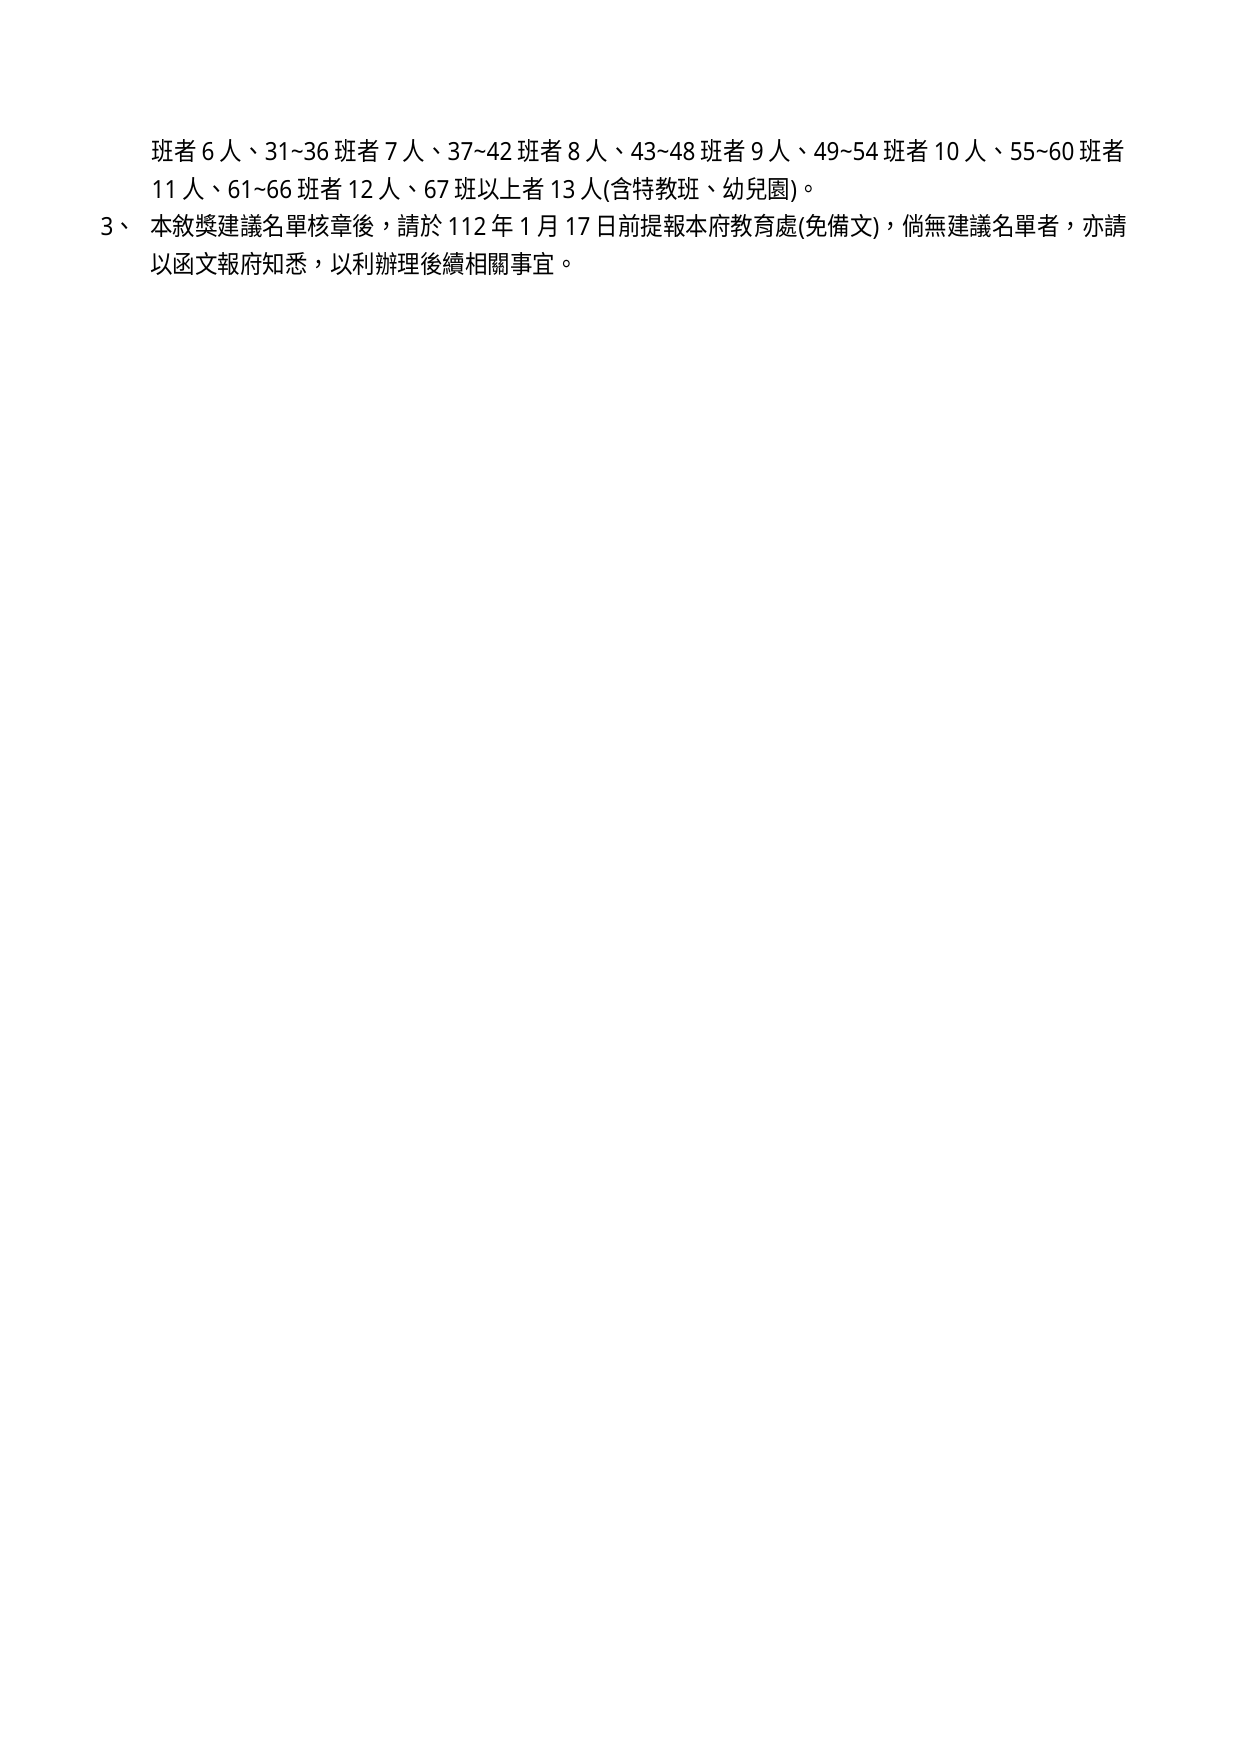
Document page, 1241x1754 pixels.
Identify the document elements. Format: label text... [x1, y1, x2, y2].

list 本敘獎建議名單核章後，請於112年1月17日前提報本府教育處(免備文)，倘無建議名單者，亦請以函文報府知悉，以利辦理後續相關事宜。 [100, 206, 1140, 281]
list 班者6人、31~36班者7人、37~42班者8人、43~48班者9人、49~54班者10人、55~60班者11人、61~66班者12人、67班以上者13人(含特教班、幼兒園)。 [100, 131, 1140, 206]
